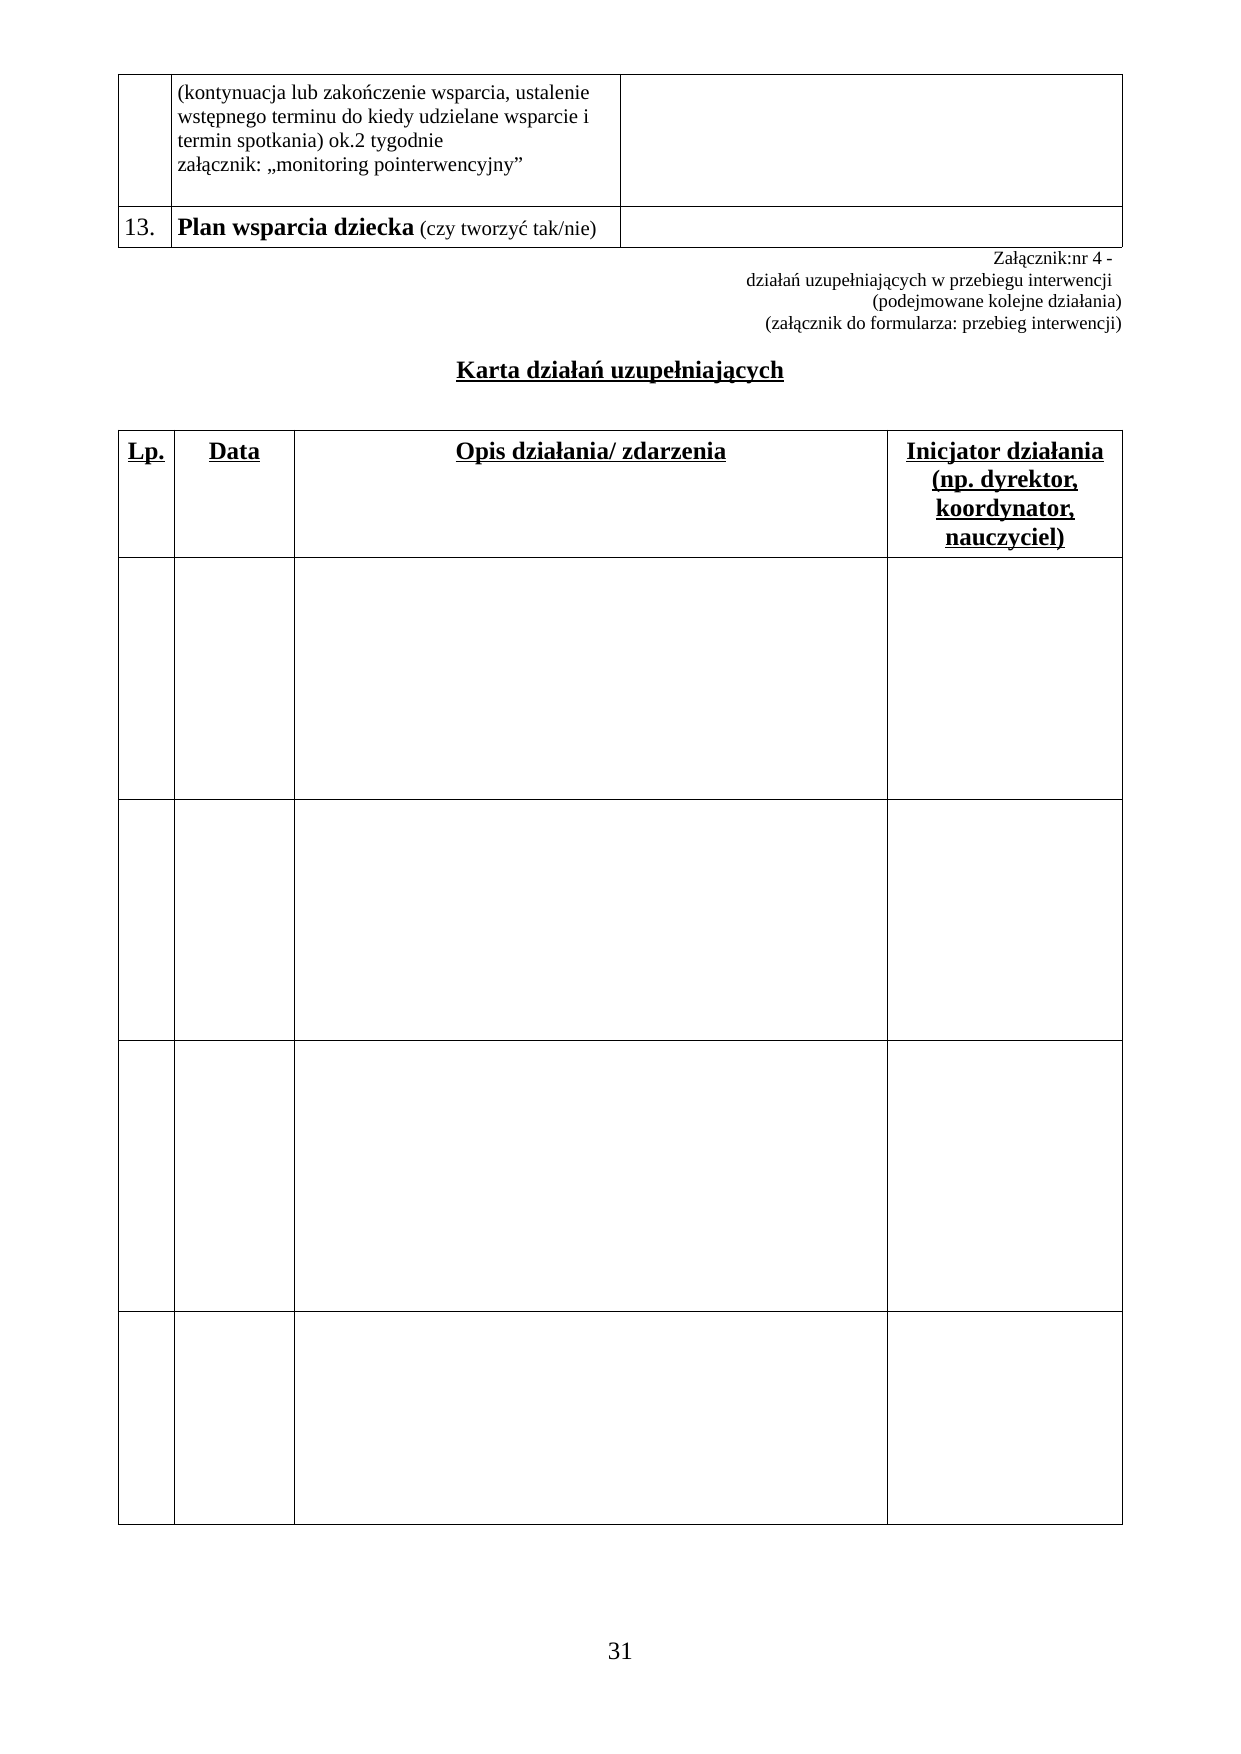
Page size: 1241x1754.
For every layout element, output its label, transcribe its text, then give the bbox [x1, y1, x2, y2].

table_cell [119, 558, 174, 798]
table_cell [888, 558, 1122, 798]
table_header Lp. [119, 431, 174, 556]
text (załącznik do formularza: przebieg interwencji) [118, 312, 1122, 333]
table_header Inicjator działania (np. dyrektor, koordynator, nauczyciel) [888, 431, 1122, 556]
table_cell 13. [119, 207, 171, 247]
table_cell [119, 800, 174, 1040]
text Załącznik:nr 4 - [118, 248, 1122, 269]
text Karta działań uzupełniających [118, 355, 1122, 384]
table_header Data [175, 431, 294, 556]
table_cell [295, 1312, 887, 1524]
table_cell [119, 1041, 174, 1311]
table_cell [119, 75, 171, 206]
table_cell [295, 558, 887, 798]
text (podejmowane kolejne działania) [118, 290, 1122, 312]
table_cell [119, 1312, 174, 1524]
text działań uzupełniających w przebiegu interwencji [118, 269, 1122, 290]
table_cell [175, 1312, 294, 1524]
table_cell [295, 1041, 887, 1311]
table_cell [295, 800, 887, 1040]
table_cell [621, 207, 1122, 247]
table_cell [888, 1312, 1122, 1524]
table_cell Plan wsparcia dziecka (czy tworzyć tak/nie) [172, 207, 620, 247]
table_header Opis działania/ zdarzenia [295, 431, 887, 556]
table_cell [888, 800, 1122, 1040]
table_cell [175, 800, 294, 1040]
table_cell [621, 75, 1122, 206]
table_cell [175, 1041, 294, 1311]
table_cell [888, 1041, 1122, 1311]
table_cell [175, 558, 294, 798]
table_cell (kontynuacja lub zakończenie wsparcia, ustalenie wstępnego terminu do kiedy udzielane wsparcie i termin spotkania) ok.2 tygodnie załącznik: „monitoring pointerwencyjny” [172, 75, 620, 206]
